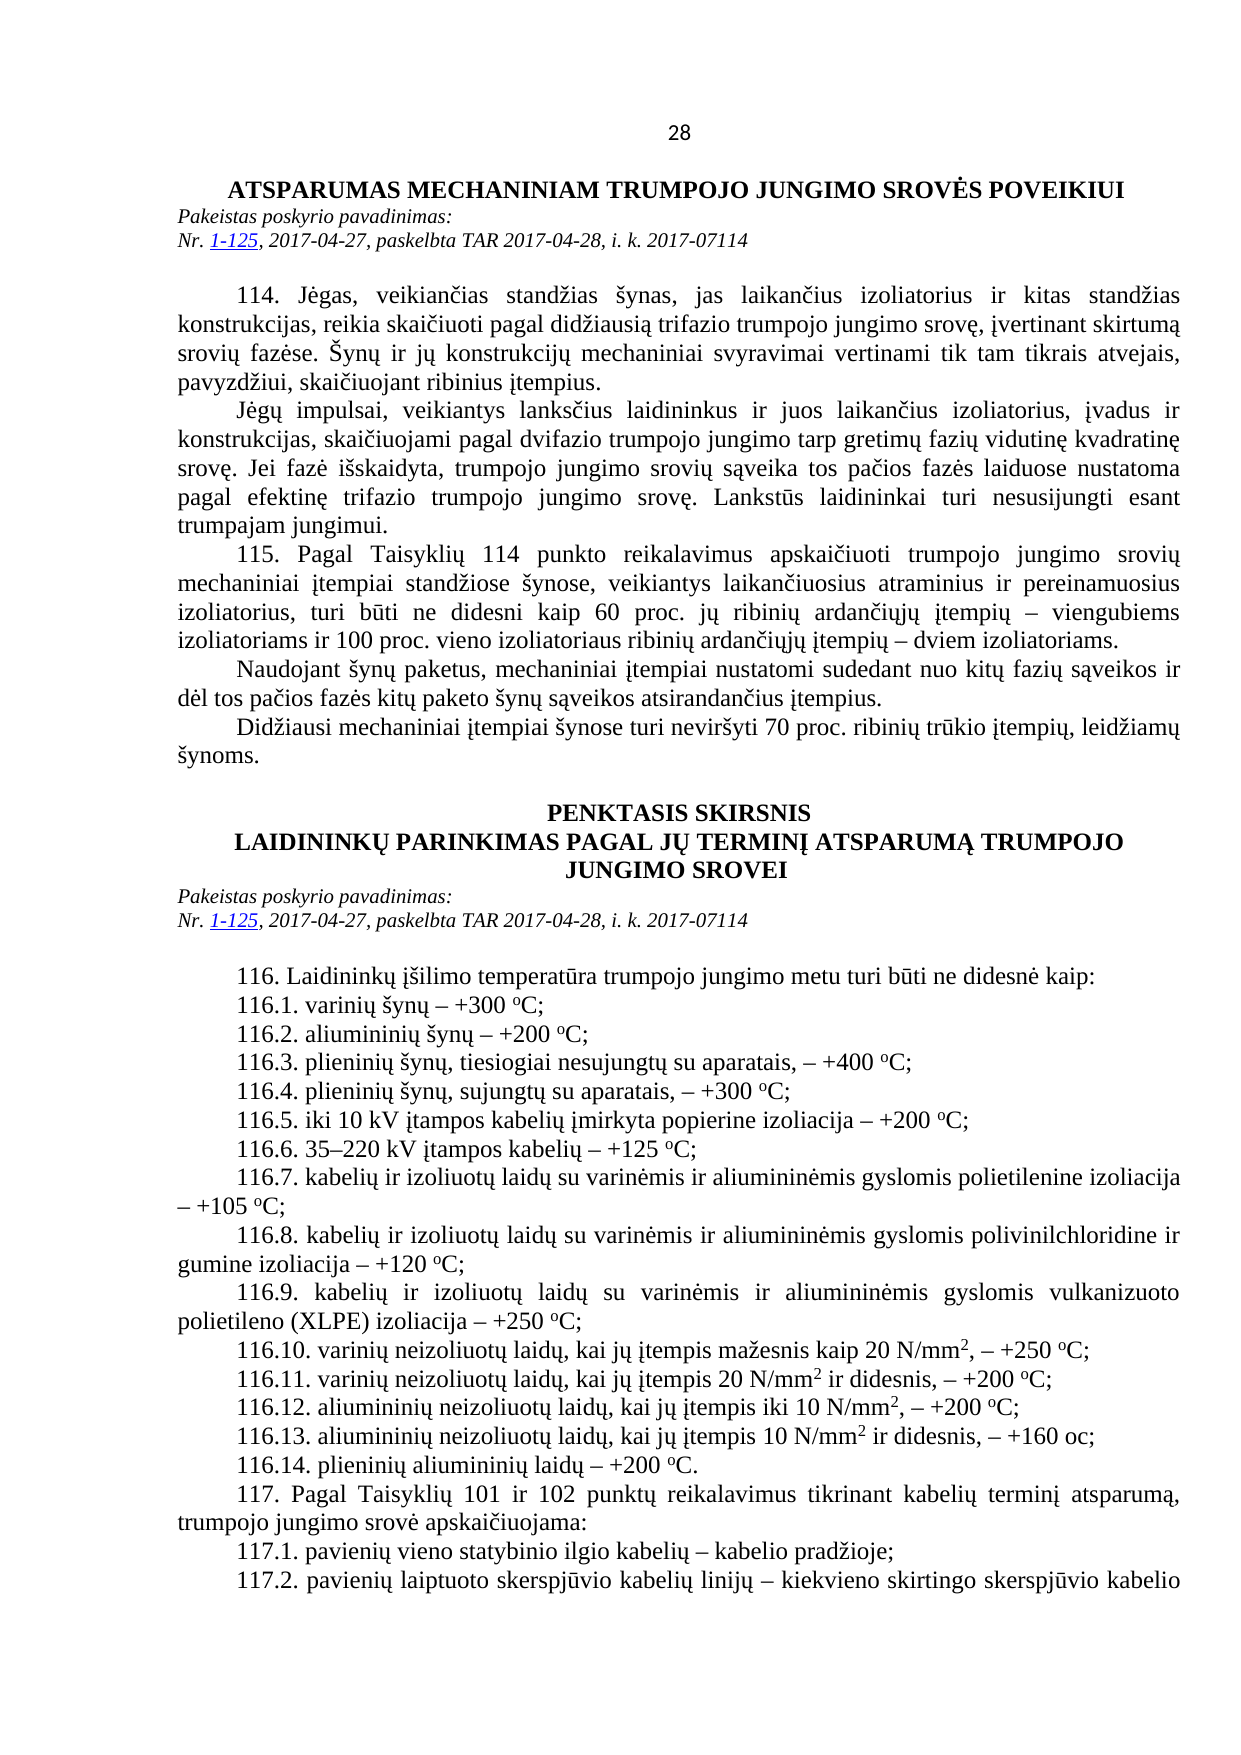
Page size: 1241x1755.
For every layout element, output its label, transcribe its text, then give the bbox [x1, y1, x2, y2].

text Didžiausi mechaniniai įtempiai šynose turi neviršyti 70 proc. ribinių trūkio įtempių, leidžiamų šynoms. [177, 712, 1181, 769]
subtitle PENKTASIS SKIRSNIS [177, 798, 1181, 827]
text 116.5. iki 10 kV įtampos kabelių įmirkyta popierine izoliacija – +200 oC; [177, 1105, 1181, 1134]
subtitle LAIDININKŲ PARINKIMAS PAGAL JŲ TERMINĮ ATSPARUMĄ TRUMPOJO JUNGIMO SROVEI [177, 827, 1181, 884]
text Nr. 1-125, 2017-04-27, paskelbta TAR 2017-04-28, i. k. 2017-07114 [177, 908, 1181, 932]
text 116.4. plieninių šynų, sujungtų su aparatais, – +300 oC; [177, 1076, 1181, 1105]
text 116.11. varinių neizoliuotų laidų, kai jų įtempis 20 N/mm2 ir didesnis, – +200 oC; [177, 1364, 1181, 1392]
text 116.2. aliumininių šynų – +200 oC; [177, 1019, 1181, 1047]
text Pakeistas poskyrio pavadinimas: [177, 204, 1181, 228]
text 117. Pagal Taisyklių 101 ir 102 punktų reikalavimus tikrinant kabelių terminį atsparumą, trumpojo jungimo srovė apskaičiuojama: [177, 1479, 1181, 1536]
text 117.2. pavienių laiptuoto skerspjūvio kabelių linijų – kiekvieno skirtingo skerspjūvio kabelio [177, 1565, 1181, 1594]
text Nr. 1-125, 2017-04-27, paskelbta TAR 2017-04-28, i. k. 2017-07114 [177, 228, 1181, 252]
text ATSPARUMAS MECHANINIAM TRUMPOJO JUNGIMO SROVĖS POVEIKIUI [177, 175, 1181, 204]
text 114. Jėgas, veikiančias standžias šynas, jas laikančius izoliatorius ir kitas standžias konstrukcijas, reikia skaičiuoti pagal didžiausią trifazio trumpojo jungimo srovę, įvertinant skirtumą srovių fazėse. Šynų ir jų konstrukcijų mechaniniai svyravimai vertinami tik tam tikrais atvejais, pavyzdžiui, skaičiuojant ribinius įtempius. [177, 281, 1181, 396]
text 117.1. pavienių vieno statybinio ilgio kabelių – kabelio pradžioje; [177, 1536, 1181, 1565]
text Jėgų impulsai, veikiantys lanksčius laidininkus ir juos laikančius izoliatorius, įvadus ir konstrukcijas, skaičiuojami pagal dvifazio trumpojo jungimo tarp gretimų fazių vidutinę kvadratinę srovę. Jei fazė išskaidyta, trumpojo jungimo srovių sąveika tos pačios fazės laiduose nustatoma pagal efektinę trifazio trumpojo jungimo srovę. Lankstūs laidininkai turi nesusijungti esant trumpajam jungimui. [177, 396, 1181, 539]
text 116.13. aliumininių neizoliuotų laidų, kai jų įtempis 10 N/mm2 ir didesnis, – +160 oc; [177, 1421, 1181, 1450]
text Pakeistas poskyrio pavadinimas: [177, 884, 1181, 908]
text 116.3. plieninių šynų, tiesiogiai nesujungtų su aparatais, – +400 oC; [177, 1047, 1181, 1076]
text 116. Laidininkų įšilimo temperatūra trumpojo jungimo metu turi būti ne didesnė kaip: [177, 961, 1181, 990]
text 116.1. varinių šynų – +300 oC; [177, 990, 1181, 1019]
text 115. Pagal Taisyklių 114 punkto reikalavimus apskaičiuoti trumpojo jungimo srovių mechaniniai įtempiai standžiose šynose, veikiantys laikančiuosius atraminius ir pereinamuosius izoliatorius, turi būti ne didesni kaip 60 proc. jų ribinių ardančiųjų įtempių – viengubiems izoliatoriams ir 100 proc. vieno izoliatoriaus ribinių ardančiųjų įtempių – dviem izoliatoriams. [177, 539, 1181, 654]
text 116.8. kabelių ir izoliuotų laidų su varinėmis ir aliumininėmis gyslomis polivinilchloridine ir gumine izoliacija – +120 oC; [177, 1220, 1181, 1277]
text 116.7. kabelių ir izoliuotų laidų su varinėmis ir aliumininėmis gyslomis polietilenine izoliacija – +105 oC; [177, 1162, 1181, 1220]
text 116.14. plieninių aliumininių laidų – +200 oC. [177, 1450, 1181, 1479]
text Naudojant šynų paketus, mechaniniai įtempiai nustatomi sudedant nuo kitų fazių sąveikos ir dėl tos pačios fazės kitų paketo šynų sąveikos atsirandančius įtempius. [177, 654, 1181, 712]
text 116.10. varinių neizoliuotų laidų, kai jų įtempis mažesnis kaip 20 N/mm2, – +250 oC; [177, 1335, 1181, 1364]
text 116.6. 35–220 kV įtampos kabelių – +125 oC; [177, 1134, 1181, 1162]
text 116.12. aliumininių neizoliuotų laidų, kai jų įtempis iki 10 N/mm2, – +200 oC; [177, 1392, 1181, 1421]
text 116.9. kabelių ir izoliuotų laidų su varinėmis ir aliumininėmis gyslomis vulkanizuoto polietileno (XLPE) izoliacija – +250 oC; [177, 1277, 1181, 1335]
